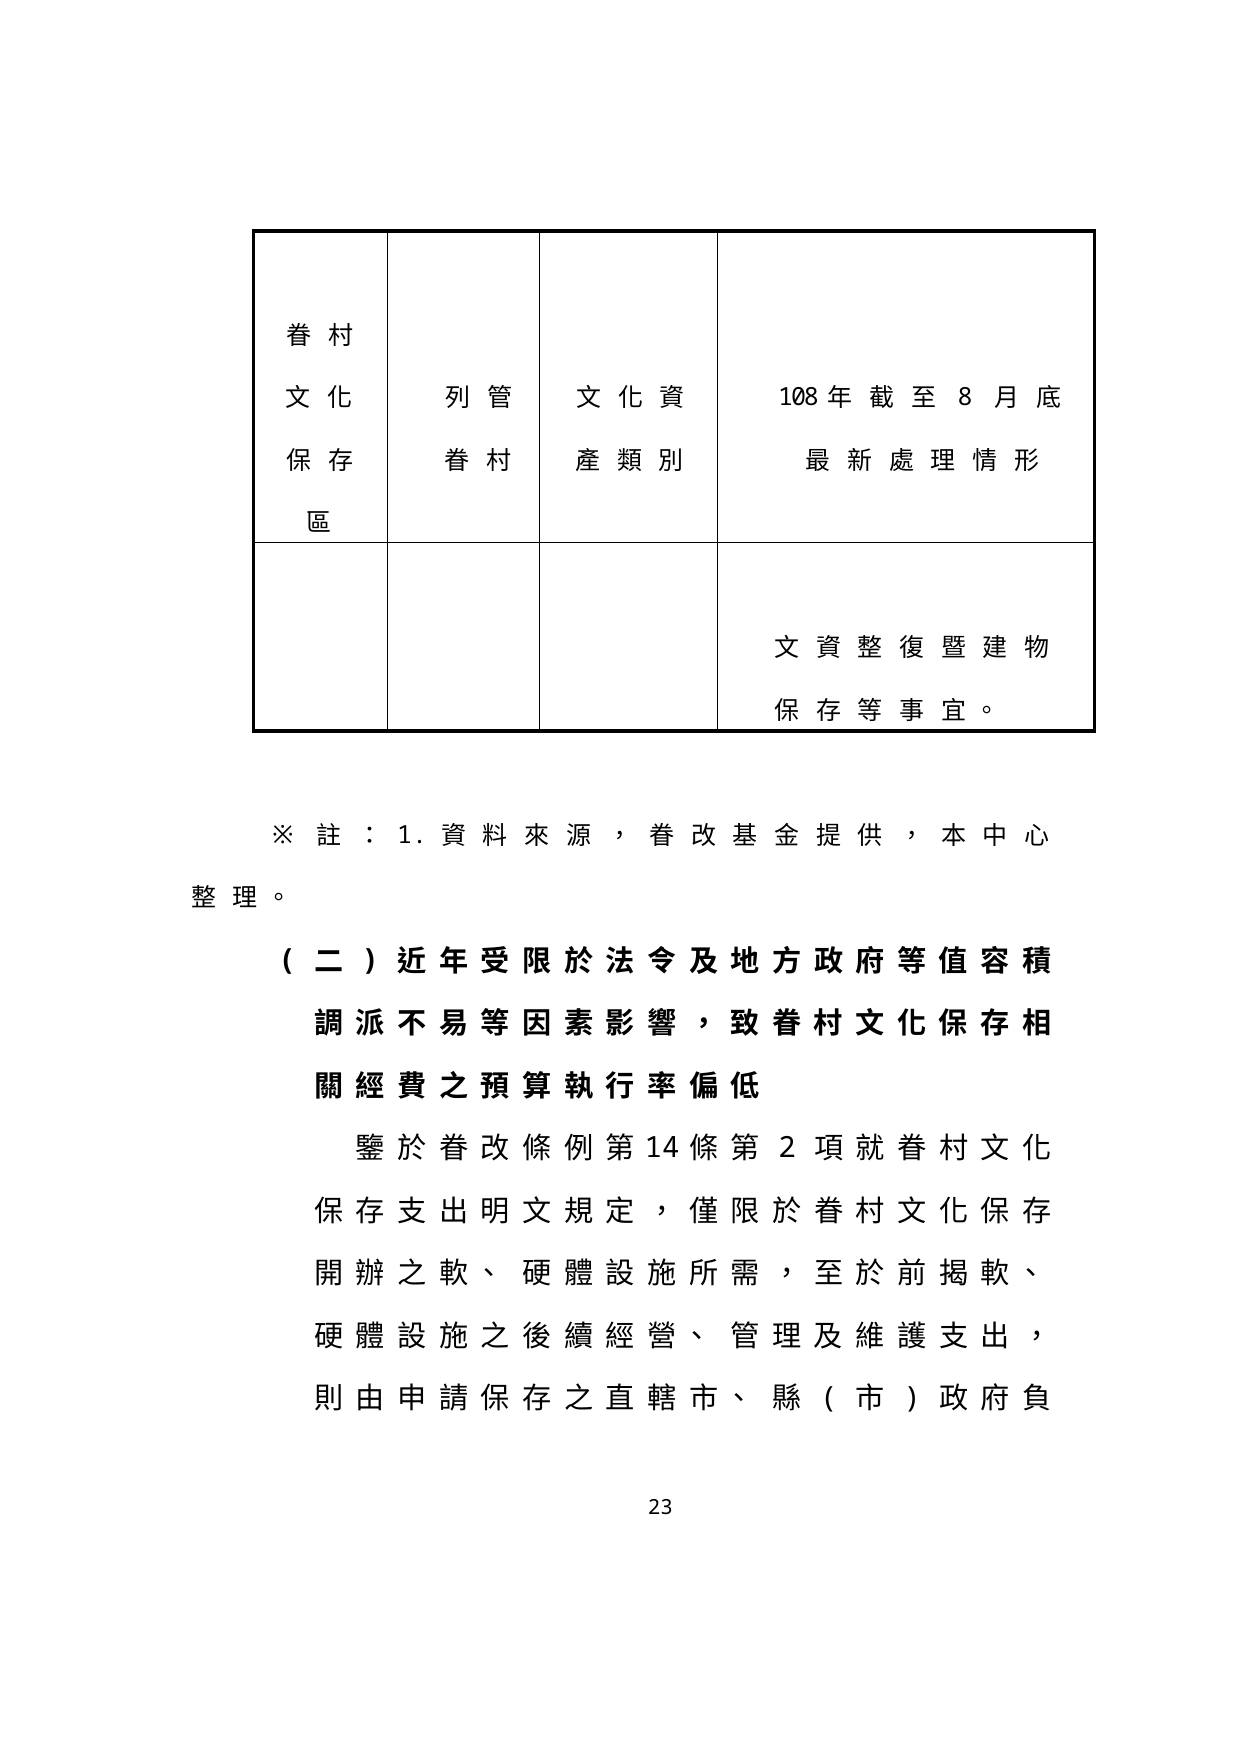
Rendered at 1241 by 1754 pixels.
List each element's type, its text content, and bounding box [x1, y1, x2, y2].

table_header 文化資產類別 [540, 233, 717, 542]
text ※註：1.資料來源，眷改基金提供，本中心整理。 [183, 792, 1058, 917]
table_cell [388, 543, 539, 729]
table_cell [540, 543, 717, 729]
table_cell 文資整復暨建物保存等事宜。 [718, 543, 1093, 729]
text (二)近年受限於法令及地方政府等值容積調派不易等因素影響，致眷村文化保存相關經費之預算執行率偏低 [242, 917, 1058, 1104]
table_header 眷村文化 保存區 [255, 233, 387, 542]
table_cell [255, 543, 387, 729]
table_header 108年截至8月底最新處理情形 [718, 233, 1093, 542]
table_header 列管眷村 [388, 233, 539, 542]
text 鑒於眷改條例第14條第2項就眷村文化保存支出明文規定，僅限於眷村文化保存開辦之軟、硬體設施所需，至於前揭軟、硬體設施之後續經營、管理及維護支出，則由申請保存之直轄市、縣(市)政府負責。基此，眷改基金近年為推動眷村文化之保存及活化業務，在支出經費項目類別大抵區分為3大類，包括補助縣市政府之眷村文化保存開辦費(下稱開辦費)、委託學者專家進行前置作業之文化資產整體評估規劃費(下稱規劃費)，以及文化資產活化經營與維管費(下稱經管費)。在開辦費方面，鑒於地方政府依都市計畫法辦理土地容積移轉，程序冗長繁複，導致眷村文化保存工作推動緩慢，國防部業於106年10月修訂「國軍老舊眷村文化保存評選及開辦費補助作業要點」，加速核撥開辦費，以協助縣市政府支應轄內眷村文化保存區初期相關軟、硬體設施之經費需求。另自105年度起，陸續編列規劃費及經管費等項目之預算。惟在經費執行上，遭遇諸如部分地方政府等值容積調派不易、法令限制未能編列修復經費致民間參與投資意願低落等困難，致相關項目預算累計至107年底之執行率僅達11.69%(詳附表2)。 [271, 1104, 1058, 1417]
